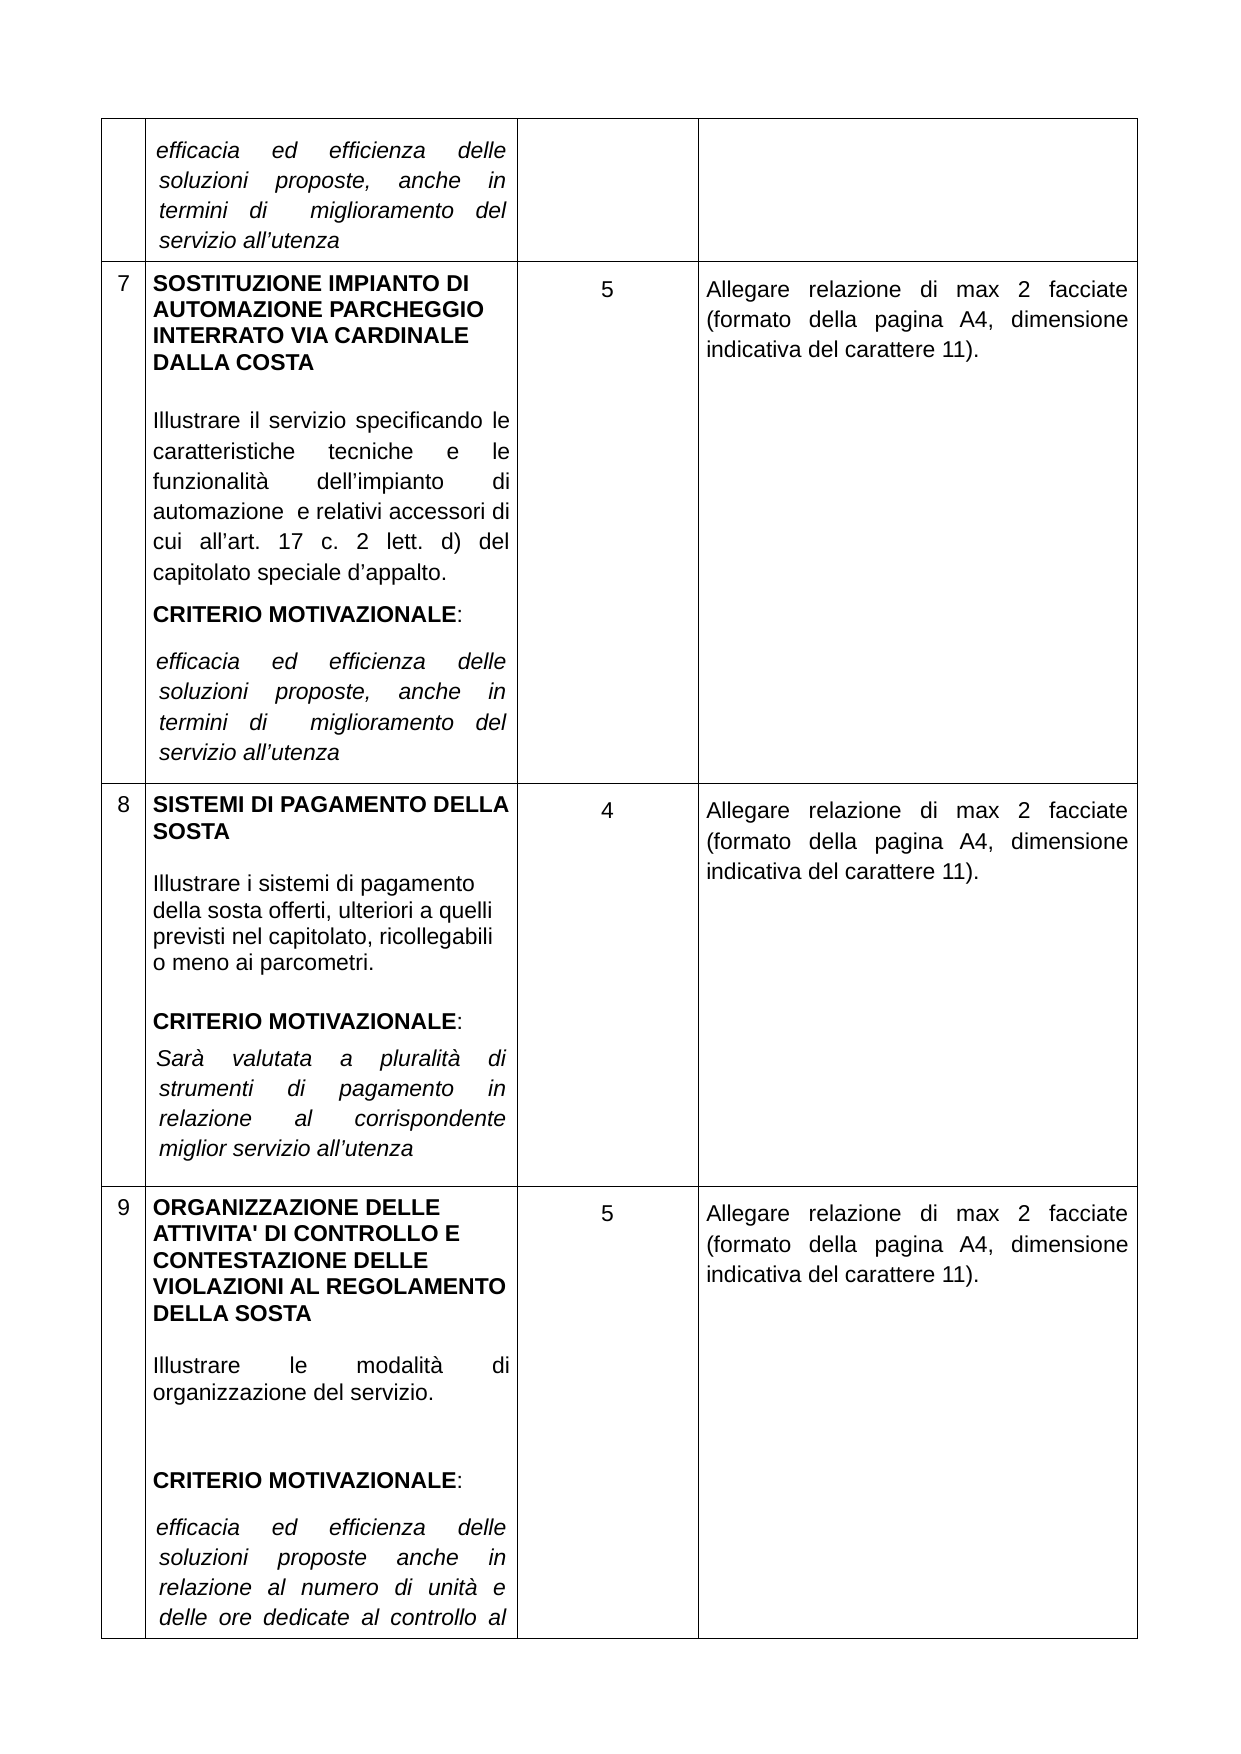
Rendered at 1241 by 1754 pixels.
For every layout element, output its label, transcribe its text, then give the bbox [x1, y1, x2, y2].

table_cell 9 [102, 1187, 145, 1638]
table_cell [518, 119, 698, 261]
table_cell 4 [518, 784, 698, 1186]
table_cell 5 [518, 1187, 698, 1638]
table_cell [699, 119, 1137, 261]
table_cell SISTEMI DI PAGAMENTO DELLA SOSTA Illustrare i sistemi di pagamento della sosta offerti, ulteriori a quelli previsti nel capitolato, ricollegabili o meno ai parcometri. CRITERIO MOTIVAZIONALE: Sarà valutata a pluralità di strumenti di pagamento in relazione al corrispondente miglior servizio all’utenza [146, 784, 517, 1186]
table_cell Allegare relazione di max 2 facciate (formato della pagina A4, dimensione indicativa del carattere 11). [699, 262, 1137, 783]
table_cell 8 [102, 784, 145, 1186]
table_cell efficacia ed efficienza delle soluzioni proposte, anche in termini di miglioramento del servizio all’utenza [146, 119, 517, 261]
table_cell 7 [102, 262, 145, 783]
table_cell 5 [518, 262, 698, 783]
table_cell SOSTITUZIONE IMPIANTO DI AUTOMAZIONE PARCHEGGIO INTERRATO VIA CARDINALE DALLA COSTA Illustrare il servizio specificando le caratteristiche tecniche e le funzionalità dell’impianto di automazione e relativi accessori di cui all’art. 17 c. 2 lett. d) del capitolato speciale d’appalto. CRITERIO MOTIVAZIONALE: efficacia ed efficienza delle soluzioni proposte, anche in termini di miglioramento del servizio all’utenza [146, 262, 517, 783]
table_cell ORGANIZZAZIONE DELLE ATTIVITA' DI CONTROLLO E CONTESTAZIONE DELLE VIOLAZIONI AL REGOLAMENTO DELLA SOSTA Illustrare le modalità di organizzazione del servizio. CRITERIO MOTIVAZIONALE: efficacia ed efficienza delle soluzioni proposte anche in relazione al numero di unità e delle ore dedicate al controllo al [146, 1187, 517, 1638]
table_cell Allegare relazione di max 2 facciate (formato della pagina A4, dimensione indicativa del carattere 11). [699, 784, 1137, 1186]
table_cell Allegare relazione di max 2 facciate (formato della pagina A4, dimensione indicativa del carattere 11). [699, 1187, 1137, 1638]
table_cell [102, 119, 145, 261]
